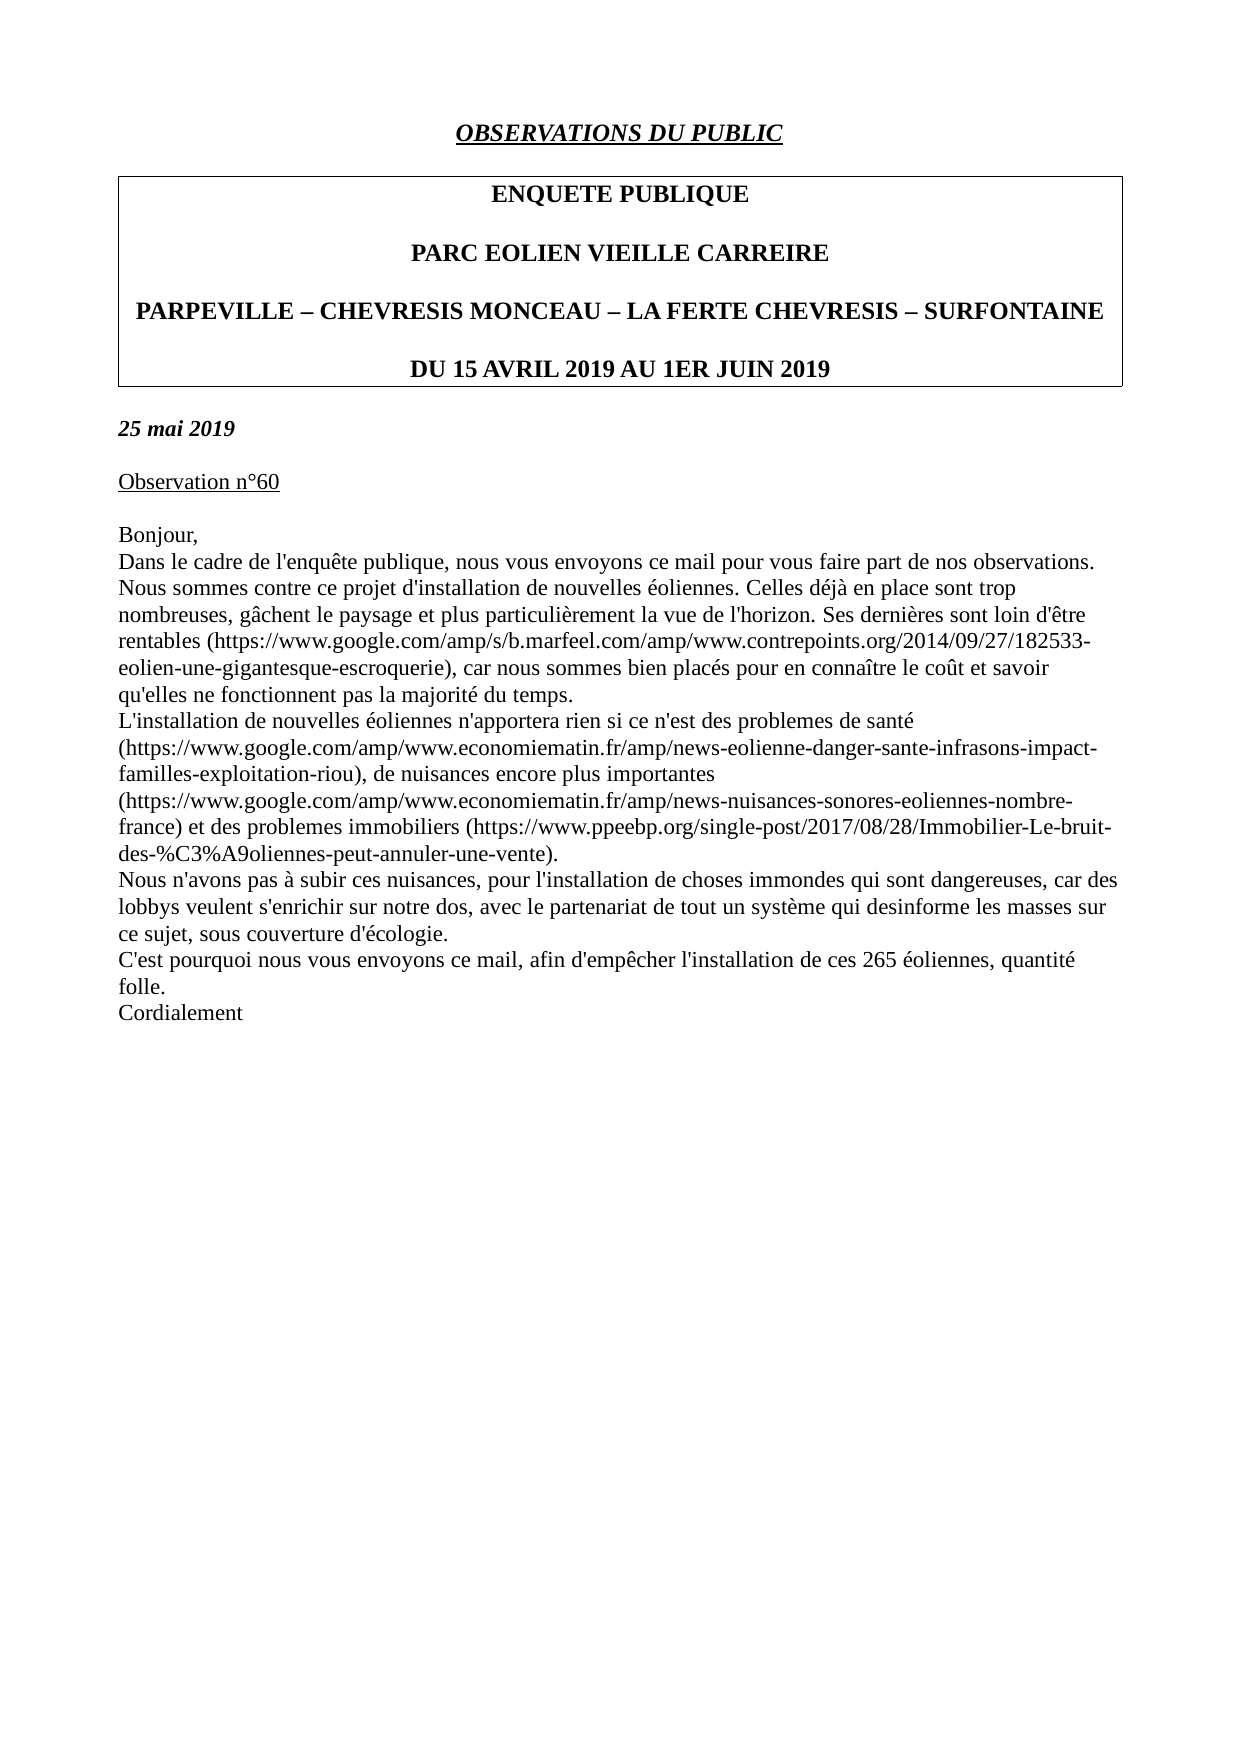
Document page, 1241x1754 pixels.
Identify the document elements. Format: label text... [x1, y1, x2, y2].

text L'installation de nouvelles éoliennes n'apportera rien si ce n'est des problemes de santé (https://www.google.com/amp/www.economiematin.fr/amp/news-eolienne-danger-sante-infrasons-impact-familles-exploitation-riou), de nuisances encore plus importantes (https://www.google.com/amp/www.economiematin.fr/amp/news-nuisances-sonores-eoliennes-nombre-france) et des problemes immobiliers (https://www.ppeebp.org/single-post/2017/08/28/Immobilier-Le-bruit-des-%C3%A9oliennes-peut-annuler-une-vente). [118, 707, 1122, 866]
text Nous n'avons pas à subir ces nuisances, pour l'installation de choses immondes qui sont dangereuses, car des lobbys veulent s'enrichir sur notre dos, avec le partenariat de tout un système qui desinforme les masses sur ce sujet, sous couverture d'écologie. [118, 866, 1122, 946]
text ENQUETE PUBLIQUE [119, 177, 1122, 208]
text Dans le cadre de l'enquête publique, nous vous envoyons ce mail pour vous faire part de nos observations. [118, 548, 1122, 574]
text DU 15 AVRIL 2019 AU 1ER JUIN 2019 [119, 351, 1122, 386]
text 25 mai 2019 [118, 415, 1122, 441]
text PARPEVILLE – CHEVRESIS MONCEAU – LA FERTE CHEVRESIS – SURFONTAINE [119, 292, 1122, 324]
text Observation n°60 [118, 468, 1122, 494]
text C'est pourquoi nous vous envoyons ce mail, afin d'empêcher l'installation de ces 265 éoliennes, quantité folle. [118, 946, 1122, 999]
text PARC EOLIEN VIEILLE CARREIRE [119, 234, 1122, 266]
text Bonjour, [118, 521, 1122, 548]
text Nous sommes contre ce projet d'installation de nouvelles éoliennes. Celles déjà en place sont trop nombreuses, gâchent le paysage et plus particulièrement la vue de l'horizon. Ses dernières sont loin d'être rentables (https://www.google.com/amp/s/b.marfeel.com/amp/www.contrepoints.org/2014/09/27/182533-eolien-une-gigantesque-escroquerie), car nous sommes bien placés pour en connaître le coût et savoir qu'elles ne fonctionnent pas la majorité du temps. [118, 574, 1122, 707]
text Cordialement [118, 999, 1122, 1026]
text OBSERVATIONS DU PUBLIC [118, 118, 1122, 147]
